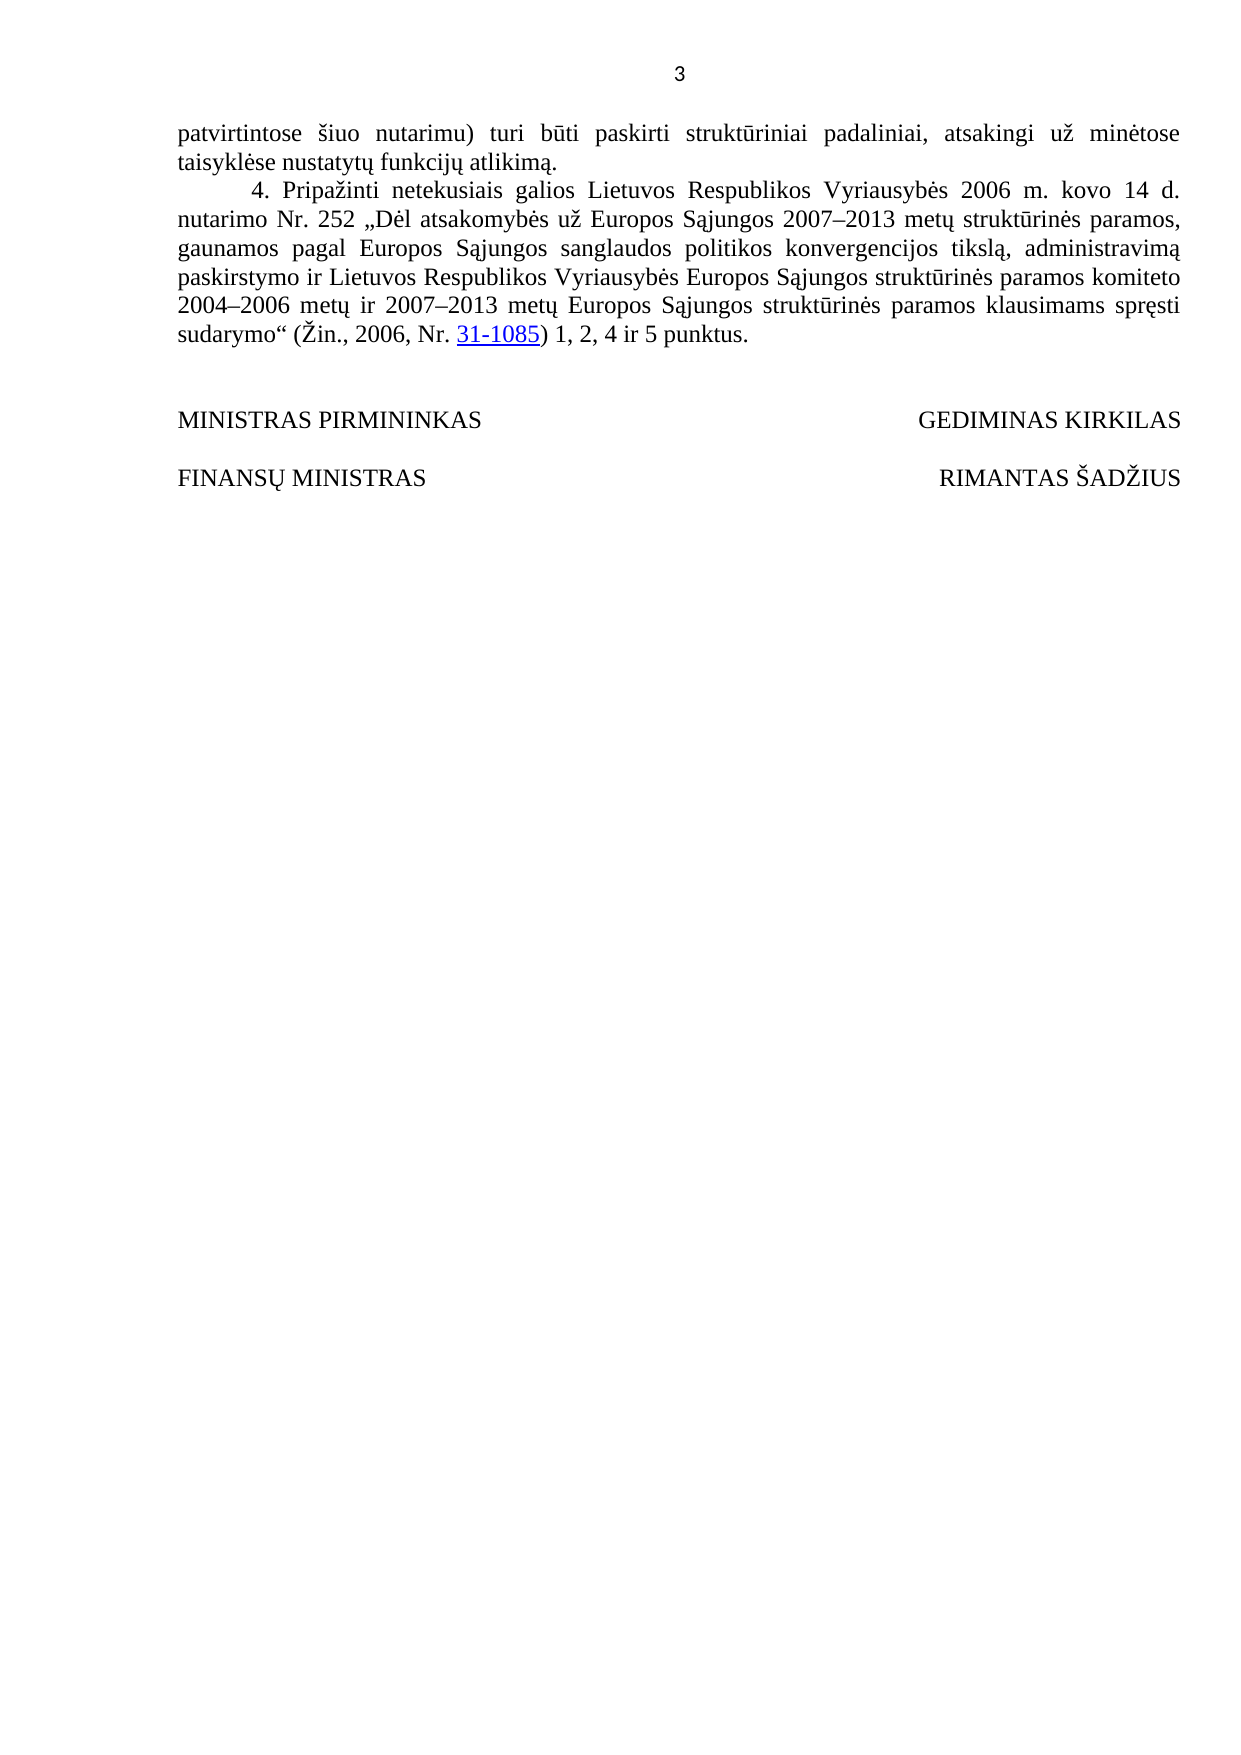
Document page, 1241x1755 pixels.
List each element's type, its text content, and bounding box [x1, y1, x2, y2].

text patvirtintose šiuo nutarimu) turi būti paskirti struktūriniai padaliniai, atsakingi už minėtose taisyklėse nustatytų funkcijų atlikimą. [177, 118, 1181, 176]
text Finansų ministras Rimantas Šadžius [177, 463, 1181, 492]
text Ministras Pirmininkas Gediminas Kirkilas [177, 406, 1181, 434]
text 4. Pripažinti netekusiais galios Lietuvos Respublikos Vyriausybės 2006 m. kovo 14 d. nutarimo Nr. 252 „Dėl atsakomybės už Europos Sąjungos 2007–2013 metų struktūrinės paramos, gaunamos pagal Europos Sąjungos sanglaudos politikos konvergencijos tikslą, administravimą paskirstymo ir Lietuvos Respublikos Vyriausybės Europos Sąjungos struktūrinės paramos komiteto 2004–2006 metų ir 2007–2013 metų Europos Sąjungos struktūrinės paramos klausimams spręsti sudarymo“ (Žin., 2006, Nr. 31-1085) 1, 2, 4 ir 5 punktus. [177, 176, 1181, 348]
